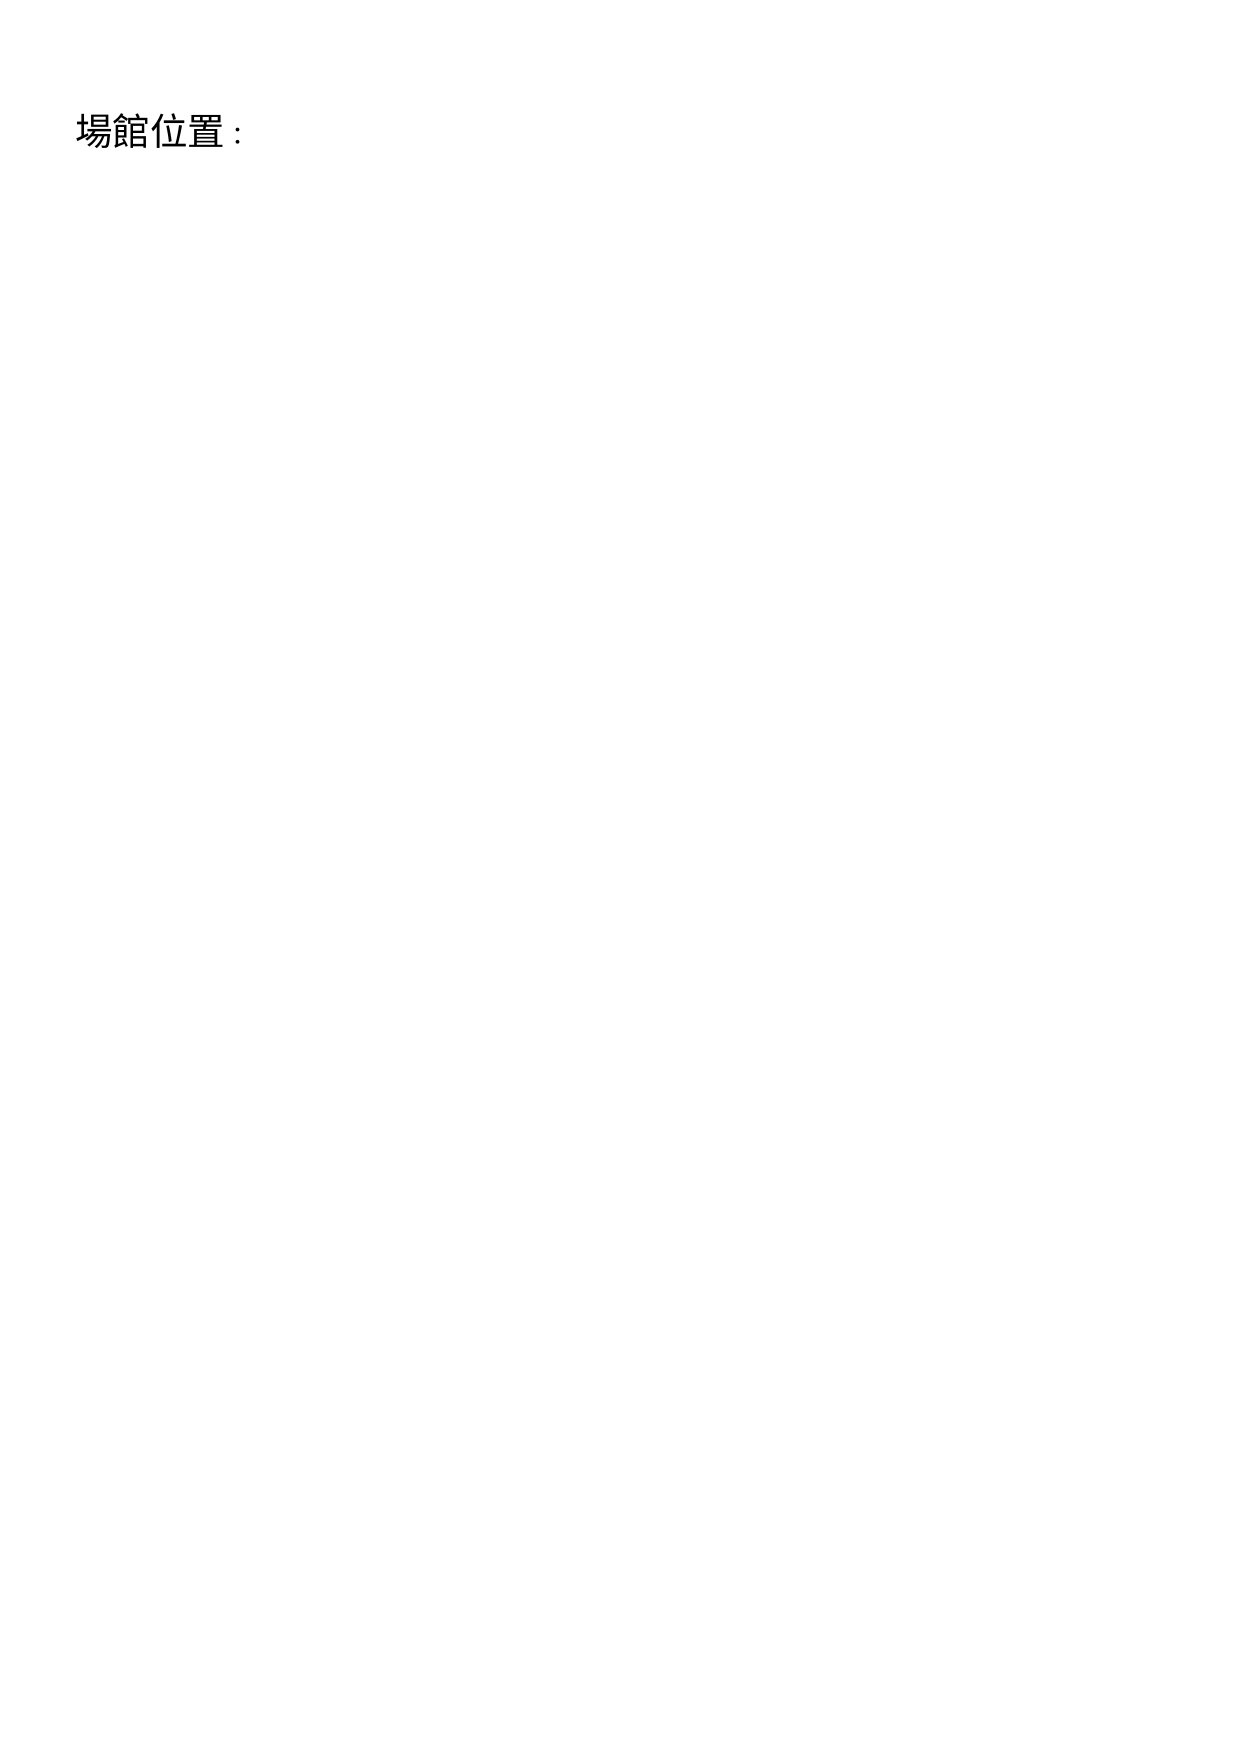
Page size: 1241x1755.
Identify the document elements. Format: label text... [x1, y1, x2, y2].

text 場館位置： [75, 88, 1137, 150]
